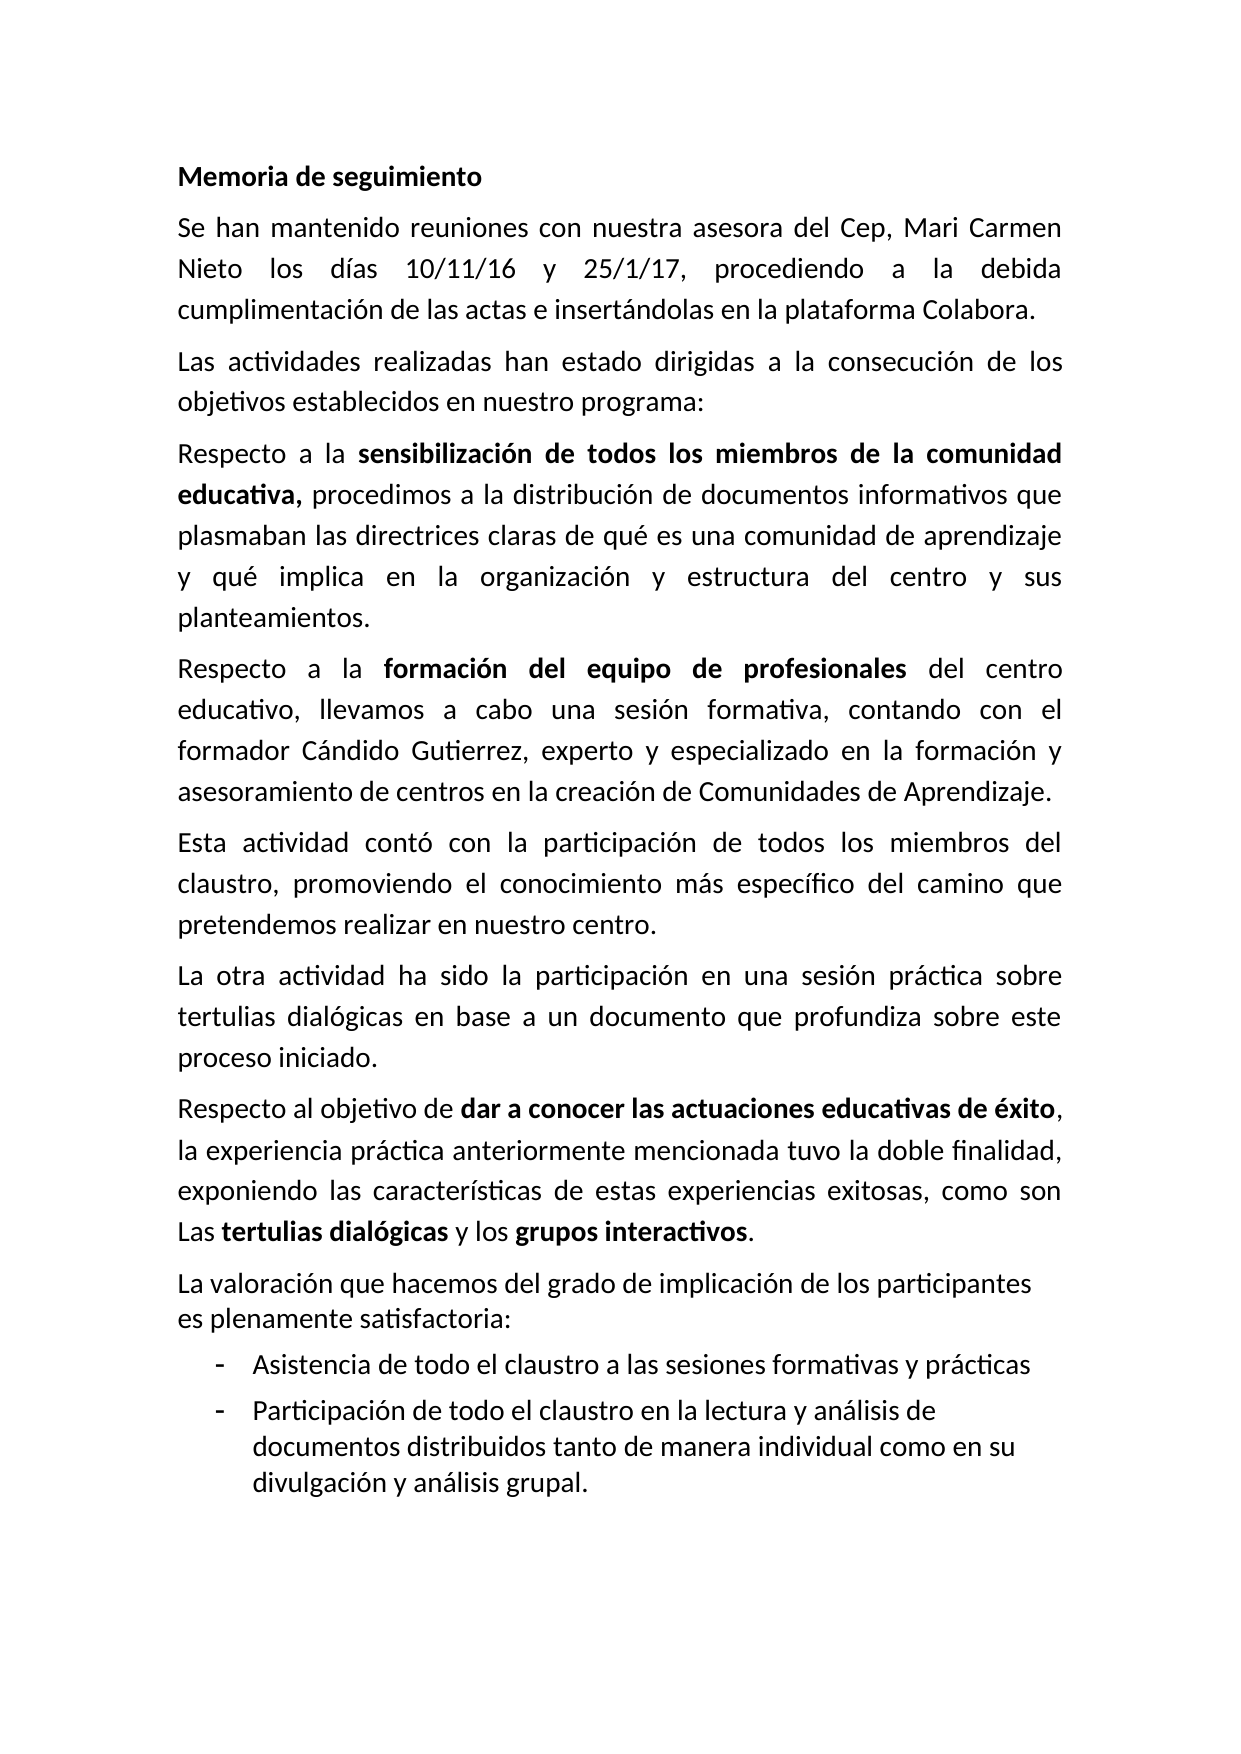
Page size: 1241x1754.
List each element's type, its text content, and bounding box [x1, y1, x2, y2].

text Respecto a la formación del equipo de profesionales del centro educativo, llevamos a cabo una sesión formativa, contando con el formador Cándido Gutierrez, experto y especializado en la formación y asesoramiento de centros en la creación de Comunidades de Aprendizaje. [177, 650, 1063, 808]
text La valoración que hacemos del grado de implicación de los participantes es plenamente satisfactoria: [177, 1265, 1063, 1336]
text Esta actividad contó con la participación de todos los miembros del claustro, promoviendo el conocimiento más específico del camino que pretendemos realizar en nuestro centro. [177, 824, 1063, 942]
list Participación de todo el claustro en la lectura y análisis de documentos distribuidos tanto de manera individual como en su divulgación y análisis grupal. [215, 1392, 1063, 1499]
text Respecto al objetivo de dar a conocer las actuaciones educativas de éxito, la experiencia práctica anteriormente mencionada tuvo la doble finalidad, exponiendo las características de estas experiencias exitosas, como son Las tertulias dialógicas y los grupos interactivos. [177, 1091, 1063, 1249]
list Asistencia de todo el claustro a las sesiones formativas y prácticas [215, 1346, 1063, 1382]
text Respecto a la sensibilización de todos los miembros de la comunidad educativa, procedimos a la distribución de documentos informativos que plasmaban las directrices claras de qué es una comunidad de aprendizaje y qué implica en la organización y estructura del centro y sus planteamientos. [177, 435, 1063, 634]
text La otra actividad ha sido la participación en una sesión práctica sobre tertulias dialógicas en base a un documento que profundiza sobre este proceso iniciado. [177, 957, 1063, 1075]
text Las actividades realizadas han estado dirigidas a la consecución de los objetivos establecidos en nuestro programa: [177, 343, 1063, 419]
text Memoria de seguimiento [177, 158, 1063, 194]
text Se han mantenido reuniones con nuestra asesora del Cep, Mari Carmen Nieto los días 10/11/16 y 25/1/17, procediendo a la debida cumplimentación de las actas e insertándolas en la plataforma Colabora. [177, 209, 1063, 327]
